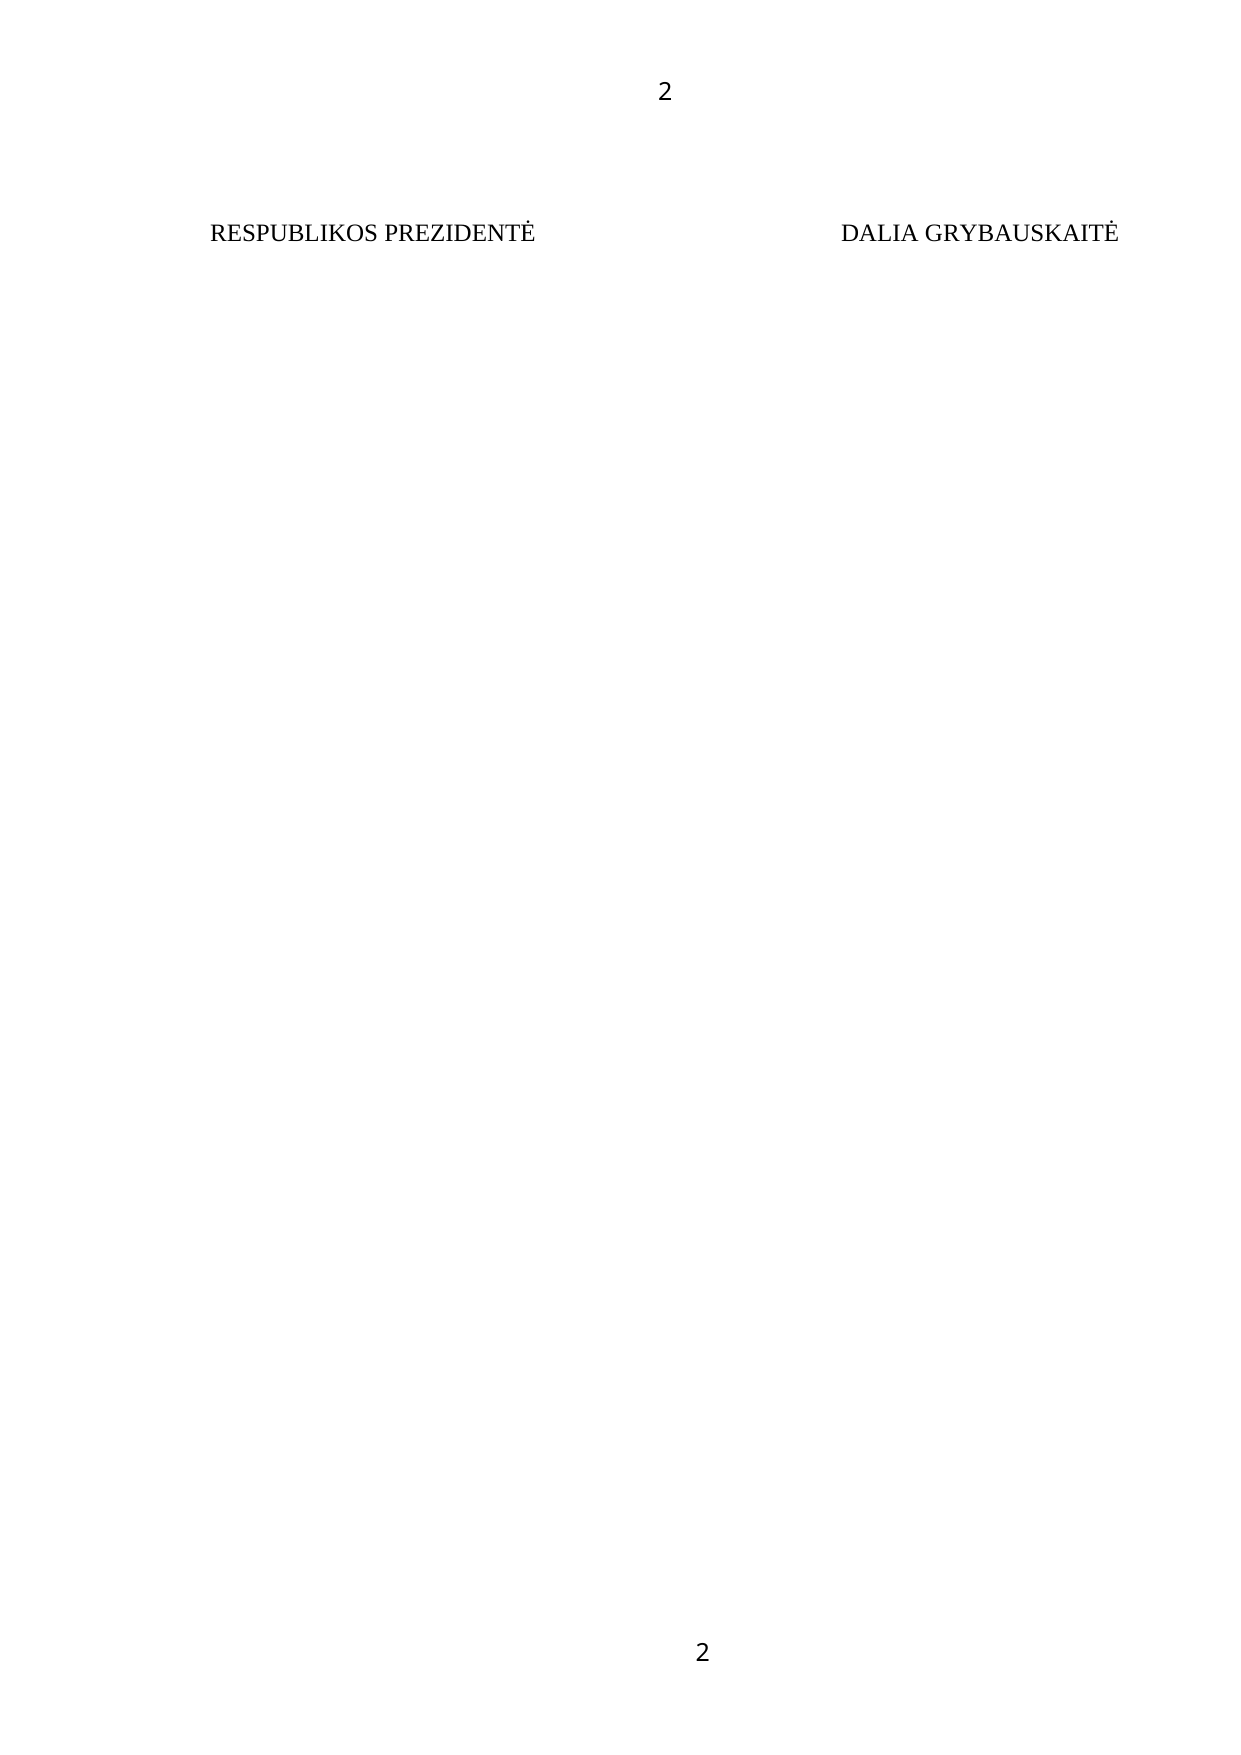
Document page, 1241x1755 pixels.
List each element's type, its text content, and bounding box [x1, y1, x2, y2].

text RESPUBLIKOS PREZIDENTĖ DALIA GRYBAUSKAITĖ [210, 218, 1120, 247]
